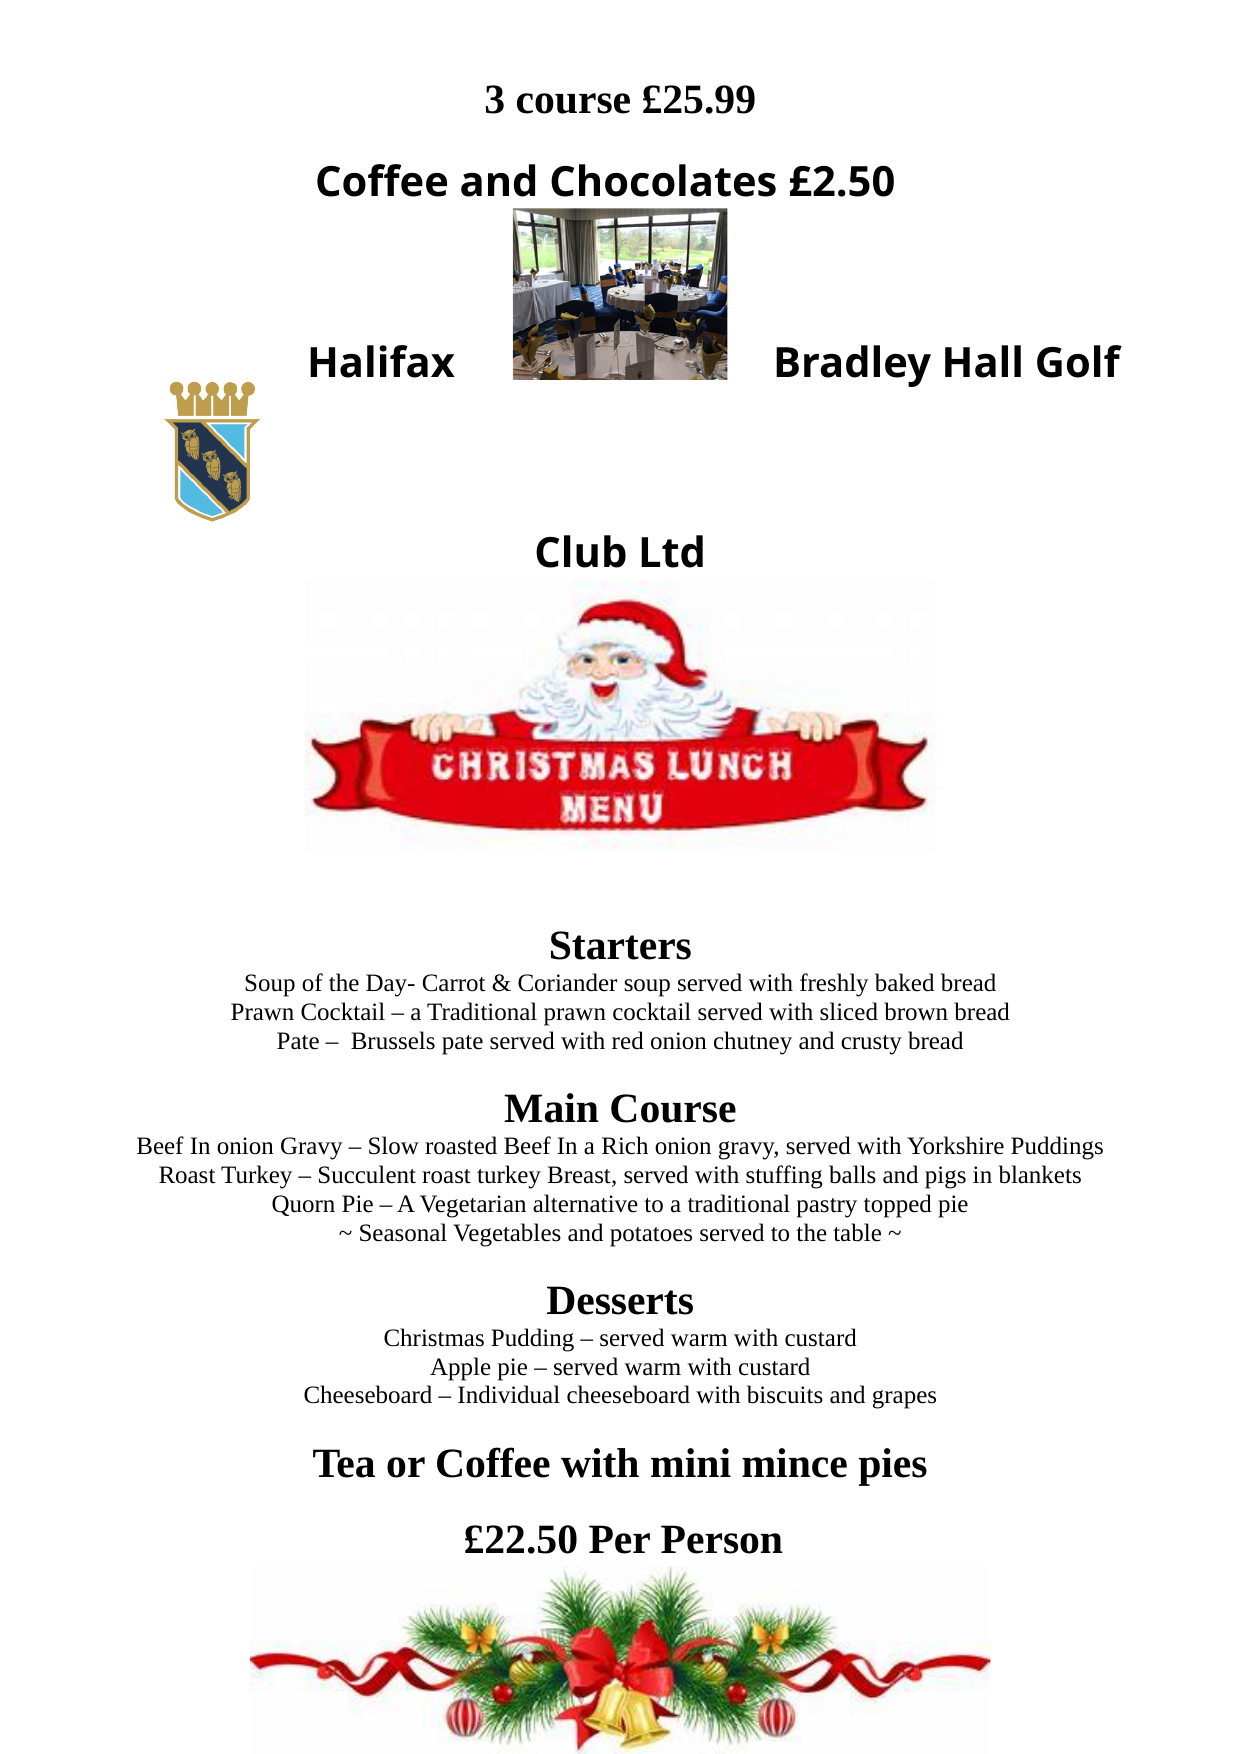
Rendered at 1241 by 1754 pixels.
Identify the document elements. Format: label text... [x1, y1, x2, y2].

text Cheeseboard – Individual cheeseboard with biscuits and grapes [75, 1381, 1165, 1409]
text Prawn Cocktail – a Traditional prawn cocktail served with sliced brown bread Pate – Brussels pate served with red onion chutney and crusty bread [75, 997, 1165, 1055]
text Starters [75, 921, 1165, 968]
text Beef In onion Gravy – Slow roasted Beef In a Rich onion gravy, served with Yorkshire Puddings Roast Turkey – Succulent roast turkey Breast, served with stuffing balls and pigs in blankets [75, 1131, 1165, 1189]
text Main Course [75, 1083, 1165, 1131]
subtitle Halifax Bradley Hall Golf Club Ltd [75, 333, 1165, 580]
text Tea or Coffee with mini mince pies [75, 1438, 1165, 1486]
text ~ Seasonal Vegetables and potatoes served to the table ~ [75, 1218, 1165, 1246]
text 3 course £25.99 [75, 75, 1165, 123]
text Quorn Pie – A Vegetarian alternative to a traditional pastry topped pie [75, 1189, 1165, 1218]
text Desserts [75, 1275, 1165, 1323]
text Soup of the Day- Carrot & Coriander soup served with freshly baked bread [75, 968, 1165, 997]
text £22.50 Per Person [75, 1515, 1165, 1563]
text Christmas Pudding – served warm with custard [75, 1323, 1165, 1352]
text Coffee and Chocolates £2.50 [46, 152, 1165, 208]
text Apple pie – served warm with custard [75, 1352, 1165, 1381]
